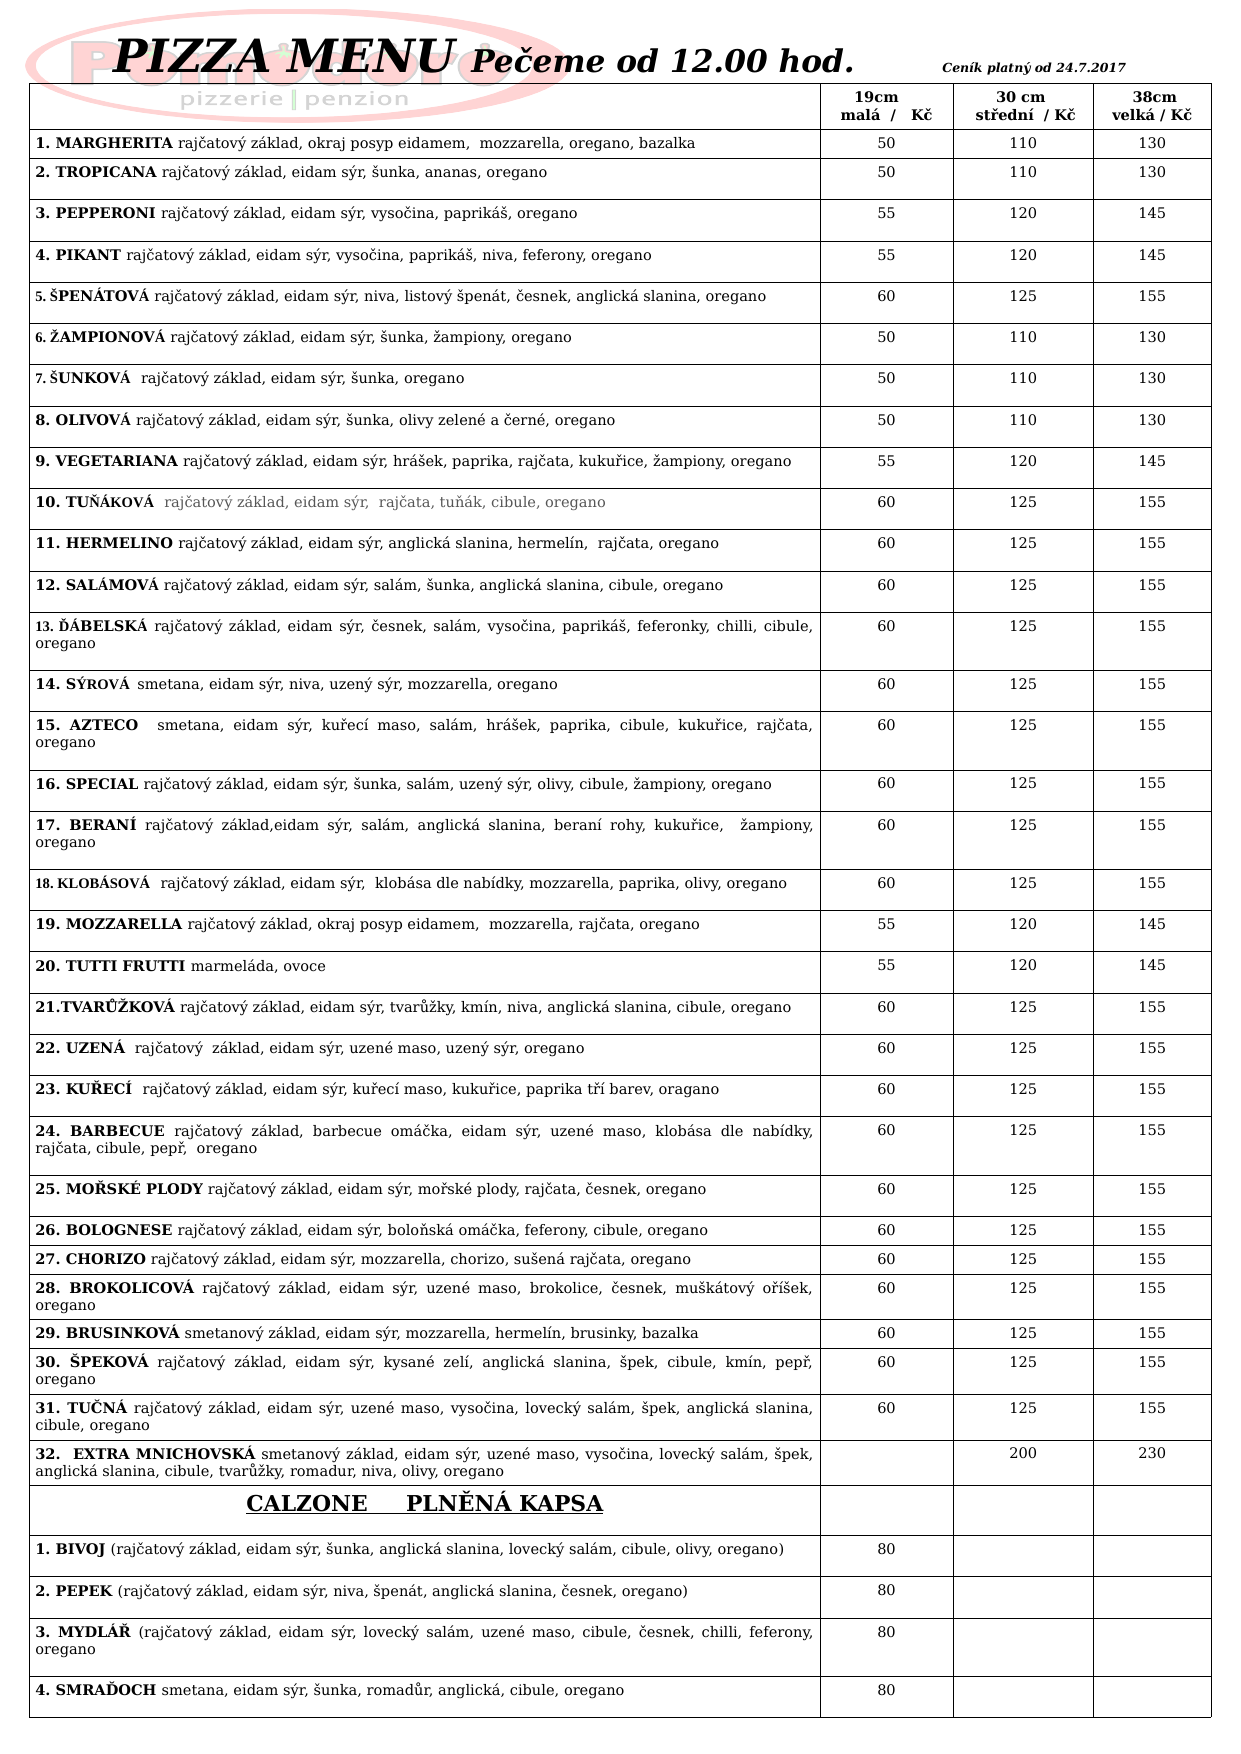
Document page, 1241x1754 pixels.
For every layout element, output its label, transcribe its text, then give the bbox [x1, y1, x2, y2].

table_cell 155 [1094, 572, 1211, 612]
table_cell 19. MOZZARELLA rajčatový základ, okraj posyp eidamem, mozzarella, rajčata, oregano [30, 911, 820, 951]
table_cell 25. MOŘSKÉ PLODY rajčatový základ, eidam sýr, mořské plody, rajčata, česnek, oregano [30, 1176, 820, 1216]
table_cell 130 [1094, 159, 1211, 199]
table_cell 60 [821, 1246, 953, 1274]
table_cell 130 [1094, 365, 1211, 406]
table_cell 110 [954, 407, 1093, 447]
table_cell 80 [821, 1677, 953, 1717]
table_cell 120 [954, 952, 1093, 993]
table_cell 145 [1094, 911, 1211, 951]
table_cell 30. ŠPEKOVÁ rajčatový základ, eidam sýr, kysané zelí, anglická slanina, špek, cibule, kmín, pepř, oregano [30, 1349, 820, 1394]
table_cell [954, 1536, 1093, 1576]
table_cell 28. BROKOLICOVÁ rajčatový základ, eidam sýr, uzené maso, brokolice, česnek, muškátový oříšek, oregano [30, 1275, 820, 1319]
table_cell 125 [954, 812, 1093, 869]
table_cell CALZONE PLNĚNÁ KAPSA [30, 1486, 820, 1535]
table_cell 60 [821, 489, 953, 529]
table_cell [1094, 1677, 1211, 1717]
table_cell 60 [821, 530, 953, 571]
table_cell 60 [821, 671, 953, 711]
table_cell 6. ŽAMPIONOVÁ rajčatový základ, eidam sýr, šunka, žampiony, oregano [30, 324, 820, 364]
table_cell 155 [1094, 1076, 1211, 1116]
table_cell 29. BRUSINKOVÁ smetanový základ, eidam sýr, mozzarella, hermelín, brusinky, bazalka [30, 1320, 820, 1348]
table_cell 16. SPECIAL rajčatový základ, eidam sýr, šunka, salám, uzený sýr, olivy, cibule, žampiony, oregano [30, 771, 820, 811]
table_cell 155 [1094, 1320, 1211, 1348]
table_cell 13. ĎÁBELSKÁ rajčatový základ, eidam sýr, česnek, salám, vysočina, paprikáš, feferonky, chilli, cibule, oregano [30, 613, 820, 670]
table_cell 55 [821, 242, 953, 282]
table_cell [954, 1677, 1093, 1717]
table_cell 20. TUTTI FRUTTI marmeláda, ovoce [30, 952, 820, 993]
table_cell 5. ŠPENÁTOVÁ rajčatový základ, eidam sýr, niva, listový špenát, česnek, anglická slanina, oregano [30, 283, 820, 323]
table_cell 7. ŠUNKOVÁ rajčatový základ, eidam sýr, šunka, oregano [30, 365, 820, 406]
table_cell 145 [1094, 242, 1211, 282]
table_cell 60 [821, 994, 953, 1034]
table_cell 4. PIKANT rajčatový základ, eidam sýr, vysočina, paprikáš, niva, feferony, oregano [30, 242, 820, 282]
table_cell 120 [954, 911, 1093, 951]
table_cell 125 [954, 712, 1093, 769]
table_cell 125 [954, 489, 1093, 529]
table_cell 125 [954, 1076, 1093, 1116]
table_cell 155 [1094, 489, 1211, 529]
table_cell 80 [821, 1536, 953, 1576]
text PIZZA MENU Pečeme od 12.00 hod. Ceník platný od 24.7.2017 [570, 29, 1211, 83]
table_cell 120 [954, 448, 1093, 488]
table_cell 125 [954, 530, 1093, 571]
table_cell 110 [954, 159, 1093, 199]
table_cell 155 [1094, 812, 1211, 869]
table_cell 50 [821, 365, 953, 406]
table_cell 125 [954, 1117, 1093, 1175]
table_cell [1094, 1619, 1211, 1676]
table_cell [954, 1486, 1093, 1535]
table_cell 120 [954, 200, 1093, 241]
table_cell 125 [954, 1217, 1093, 1245]
table_cell 2. PEPEK (rajčatový základ, eidam sýr, niva, špenát, anglická slanina, česnek, oregano) [30, 1577, 820, 1618]
table_cell 21.TVARŮŽKOVÁ rajčatový základ, eidam sýr, tvarůžky, kmín, niva, anglická slanina, cibule, oregano [30, 994, 820, 1034]
table_cell 125 [954, 1320, 1093, 1348]
table_cell 125 [954, 671, 1093, 711]
table_cell 55 [821, 448, 953, 488]
table_cell 80 [821, 1577, 953, 1618]
table_cell 155 [1094, 283, 1211, 323]
table_cell 26. BOLOGNESE rajčatový základ, eidam sýr, boloňská omáčka, feferony, cibule, oregano [30, 1217, 820, 1245]
table_cell 200 [954, 1441, 1093, 1485]
table_cell 110 [954, 365, 1093, 406]
table_cell 155 [1094, 712, 1211, 769]
table_cell 155 [1094, 994, 1211, 1034]
table_cell 125 [954, 1395, 1093, 1439]
table_cell 3. MYDLÁŘ (rajčatový základ, eidam sýr, lovecký salám, uzené maso, cibule, česnek, chilli, feferony, oregano [30, 1619, 820, 1676]
table_cell 155 [1094, 1275, 1211, 1319]
table_cell 8. OLIVOVÁ rajčatový základ, eidam sýr, šunka, olivy zelené a černé, oregano [30, 407, 820, 447]
table_cell [821, 1486, 953, 1535]
table_cell 125 [954, 1035, 1093, 1075]
table_cell [1094, 1536, 1211, 1576]
table_cell [954, 1577, 1093, 1618]
table_cell 10. TUŇÁKOVÁ rajčatový základ, eidam sýr, rajčata, tuňák, cibule, oregano [30, 489, 820, 529]
table_cell 60 [821, 771, 953, 811]
table_cell 125 [954, 771, 1093, 811]
table_cell 125 [954, 613, 1093, 670]
table_header 30 cm střední / Kč [954, 84, 1093, 129]
table_cell 60 [821, 613, 953, 670]
table_cell 125 [954, 994, 1093, 1034]
table_cell [1094, 1577, 1211, 1618]
table_cell 9. VEGETARIANA rajčatový základ, eidam sýr, hrášek, paprika, rajčata, kukuřice, žampiony, oregano [30, 448, 820, 488]
table_cell 155 [1094, 1246, 1211, 1274]
table_cell 23. KUŘECÍ rajčatový základ, eidam sýr, kuřecí maso, kukuřice, paprika tří barev, oragano [30, 1076, 820, 1116]
table_cell 31. TUČNÁ rajčatový základ, eidam sýr, uzené maso, vysočina, lovecký salám, špek, anglická slanina, cibule, oregano [30, 1395, 820, 1439]
table_cell 15. AZTECO smetana, eidam sýr, kuřecí maso, salám, hrášek, paprika, cibule, kukuřice, rajčata, oregano [30, 712, 820, 769]
table_cell 155 [1094, 1035, 1211, 1075]
table_cell 60 [821, 1076, 953, 1116]
table_cell 145 [1094, 448, 1211, 488]
table_cell 60 [821, 870, 953, 910]
table_cell 155 [1094, 1117, 1211, 1175]
table_header 38cm velká / Kč [1094, 84, 1211, 129]
table_cell 3. PEPPERONI rajčatový základ, eidam sýr, vysočina, paprikáš, oregano [30, 200, 820, 241]
table_cell 125 [954, 1349, 1093, 1394]
table_cell 60 [821, 1176, 953, 1216]
table_cell 12. SALÁMOVÁ rajčatový základ, eidam sýr, salám, šunka, anglická slanina, cibule, oregano [30, 572, 820, 612]
table_cell 55 [821, 200, 953, 241]
table_cell 60 [821, 283, 953, 323]
table_cell 27. CHORIZO rajčatový základ, eidam sýr, mozzarella, chorizo, sušená rajčata, oregano [30, 1246, 820, 1274]
table_cell 230 [1094, 1441, 1211, 1485]
table_cell 32. EXTRA MNICHOVSKÁ smetanový základ, eidam sýr, uzené maso, vysočina, lovecký salám, špek, anglická slanina, cibule, tvarůžky, romadur, niva, olivy, oregano [30, 1441, 820, 1485]
table_cell 155 [1094, 530, 1211, 571]
table_cell 60 [821, 1395, 953, 1439]
table_cell 80 [821, 1619, 953, 1676]
table_cell 14. SÝROVÁ smetana, eidam sýr, niva, uzený sýr, mozzarella, oregano [30, 671, 820, 711]
table_cell 24. BARBECUE rajčatový základ, barbecue omáčka, eidam sýr, uzené maso, klobása dle nabídky, rajčata, cibule, pepř, oregano [30, 1117, 820, 1175]
table_cell 1. BIVOJ (rajčatový základ, eidam sýr, šunka, anglická slanina, lovecký salám, cibule, olivy, oregano) [30, 1536, 820, 1576]
table_cell 125 [954, 1275, 1093, 1319]
table_cell 11. HERMELINO rajčatový základ, eidam sýr, anglická slanina, hermelín, rajčata, oregano [30, 530, 820, 571]
table_cell 60 [821, 1117, 953, 1175]
table_cell 155 [1094, 1217, 1211, 1245]
table_cell 60 [821, 572, 953, 612]
table_cell [954, 1619, 1093, 1676]
table_cell 155 [1094, 1176, 1211, 1216]
table_cell 1. MARGHERITA rajčatový základ, okraj posyp eidamem, mozzarella, oregano, bazalka [30, 130, 820, 158]
table_cell 125 [954, 1246, 1093, 1274]
table_cell [1094, 1486, 1211, 1535]
table_cell 155 [1094, 671, 1211, 711]
table_cell 130 [1094, 324, 1211, 364]
table_header [30, 84, 820, 129]
table_cell 22. UZENÁ rajčatový základ, eidam sýr, uzené maso, uzený sýr, oregano [30, 1035, 820, 1075]
table_cell 155 [1094, 1349, 1211, 1394]
table_cell 130 [1094, 130, 1211, 158]
table_cell 155 [1094, 1395, 1211, 1439]
table_cell 2. TROPICANA rajčatový základ, eidam sýr, šunka, ananas, oregano [30, 159, 820, 199]
table_cell 60 [821, 1035, 953, 1075]
table_cell 55 [821, 911, 953, 951]
table_cell 50 [821, 407, 953, 447]
table_cell 120 [954, 242, 1093, 282]
table_cell 155 [1094, 870, 1211, 910]
table_cell 145 [1094, 952, 1211, 993]
table_cell 17. BERANÍ rajčatový základ,eidam sýr, salám, anglická slanina, beraní rohy, kukuřice, žampiony, oregano [30, 812, 820, 869]
table_cell 4. SMRAĎOCH smetana, eidam sýr, šunka, romadůr, anglická, cibule, oregano [30, 1677, 820, 1717]
table_cell 60 [821, 1275, 953, 1319]
table_cell 125 [954, 283, 1093, 323]
table_header 19cm malá / Kč [821, 84, 953, 129]
table_cell 50 [821, 130, 953, 158]
table_cell 60 [821, 712, 953, 769]
table_cell 125 [954, 572, 1093, 612]
table_cell 125 [954, 1176, 1093, 1216]
table_cell 110 [954, 130, 1093, 158]
table_cell 50 [821, 159, 953, 199]
table_cell [821, 1441, 953, 1485]
table_cell 55 [821, 952, 953, 993]
table_cell 130 [1094, 407, 1211, 447]
table_cell 155 [1094, 771, 1211, 811]
table_cell 60 [821, 1217, 953, 1245]
table_cell 110 [954, 324, 1093, 364]
table_cell 18. KLOBÁSOVÁ rajčatový základ, eidam sýr, klobása dle nabídky, mozzarella, paprika, olivy, oregano [30, 870, 820, 910]
table_cell 60 [821, 1349, 953, 1394]
table_cell 60 [821, 812, 953, 869]
table_cell 60 [821, 1320, 953, 1348]
table_cell 50 [821, 324, 953, 364]
table_cell 155 [1094, 613, 1211, 670]
table_cell 125 [954, 870, 1093, 910]
table_cell 145 [1094, 200, 1211, 241]
